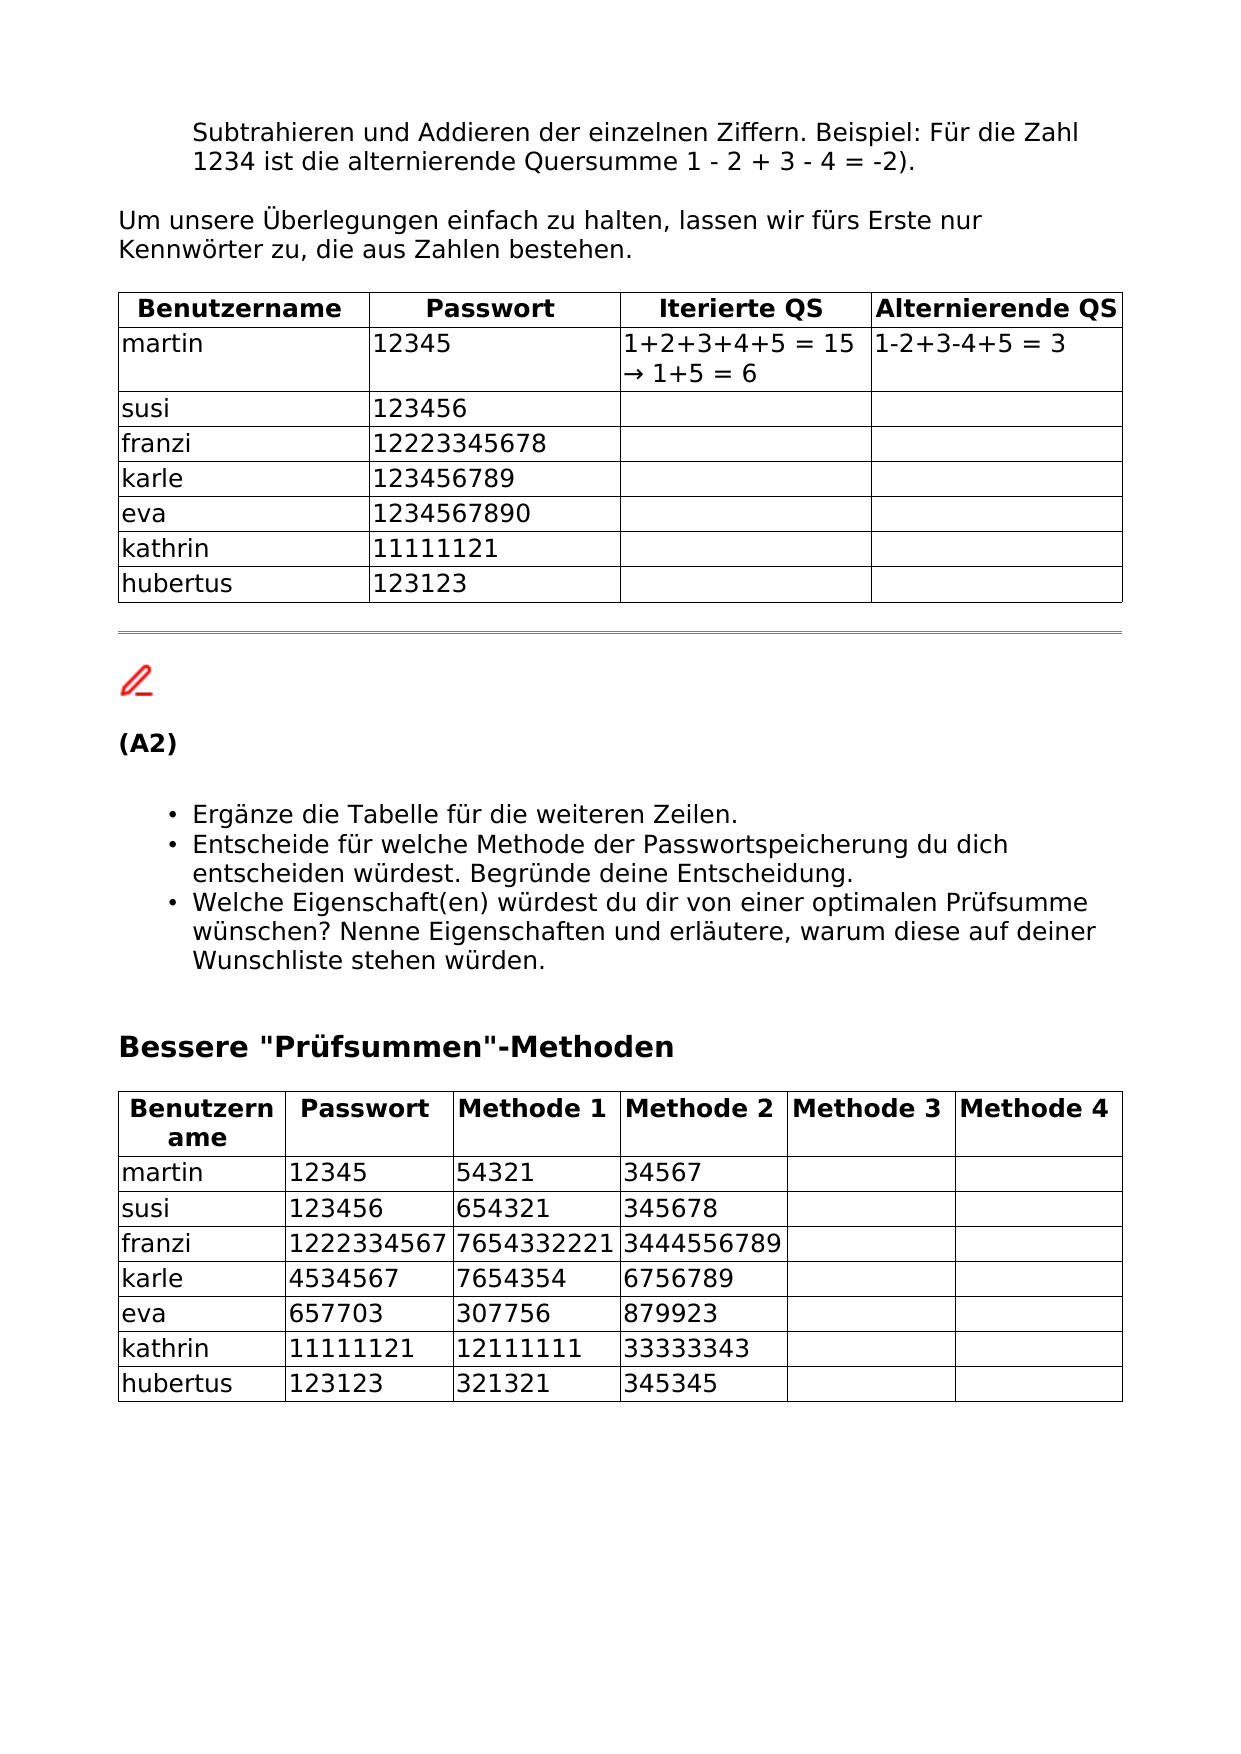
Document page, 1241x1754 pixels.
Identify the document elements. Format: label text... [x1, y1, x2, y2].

table_cell [872, 427, 1122, 461]
table_cell 879923 [621, 1297, 787, 1331]
table_cell [788, 1297, 955, 1331]
table_cell 321321 [454, 1367, 620, 1401]
table_cell 33333343 [621, 1332, 787, 1366]
table_cell 12223345678 [370, 427, 620, 461]
table_cell martin [119, 1157, 285, 1191]
table_cell hubertus [119, 1367, 285, 1401]
table_cell 654321 [454, 1192, 620, 1226]
table_cell karle [119, 1262, 285, 1296]
table_cell 345678 [621, 1192, 787, 1226]
table_cell 123456789 [370, 462, 620, 496]
list Subtrahieren und Addieren der einzelnen Ziffern. Beispiel: Für die Zahl 1234 ist die alternierende Quersumme 1 - 2 + 3 - 4 = -2). [177, 118, 1122, 176]
table_cell eva [119, 497, 369, 531]
table_cell [956, 1367, 1122, 1401]
table_cell 123123 [286, 1367, 453, 1401]
table_cell [621, 427, 871, 461]
table_header Iterierte QS [621, 293, 871, 327]
table_header Benutzername [119, 293, 369, 327]
table_header Methode 3 [788, 1092, 955, 1156]
table_cell [956, 1157, 1122, 1191]
table_cell 345345 [621, 1367, 787, 1401]
text Um unsere Überlegungen einfach zu halten, lassen wir fürs Erste nur Kennwörter zu, die aus Zahlen bestehen. [118, 206, 1122, 264]
table_cell [621, 392, 871, 426]
table_cell [621, 462, 871, 496]
table_header Methode 1 [454, 1092, 620, 1156]
table_header Passwort [286, 1092, 453, 1156]
table_cell karle [119, 462, 369, 496]
table_header Passwort [370, 293, 620, 327]
table_cell [788, 1262, 955, 1296]
table_cell 123456 [286, 1192, 453, 1226]
table_cell 657703 [286, 1297, 453, 1331]
table_cell [872, 532, 1122, 566]
table_header Methode 4 [956, 1092, 1122, 1156]
table_cell eva [119, 1297, 285, 1331]
table_cell [621, 567, 871, 602]
table_cell [788, 1367, 955, 1401]
table_cell [872, 497, 1122, 531]
table_cell [788, 1227, 955, 1261]
table_cell franzi [119, 1227, 285, 1261]
table_cell [956, 1332, 1122, 1366]
table_cell 1-2+3-4+5 = 3 [872, 328, 1122, 391]
table_cell 1+2+3+4+5 = 15 → 1+5 = 6 [621, 328, 871, 391]
table_cell 7654354 [454, 1262, 620, 1296]
table_header Benutzername [119, 1092, 285, 1156]
table_cell 1234567890 [370, 497, 620, 531]
table_cell 12345 [286, 1157, 453, 1191]
table_cell 34567 [621, 1157, 787, 1191]
table_cell 307756 [454, 1297, 620, 1331]
subtitle (A2) [118, 729, 1122, 759]
table_cell susi [119, 1192, 285, 1226]
table_cell [788, 1332, 955, 1366]
table_cell [621, 532, 871, 566]
table_cell kathrin [119, 1332, 285, 1366]
list Entscheide für welche Methode der Passwortspeicherung du dich entscheiden würdest. Begründe deine Entscheidung. [177, 830, 1122, 888]
table_cell 7654332221 [454, 1227, 620, 1261]
table_cell susi [119, 392, 369, 426]
picture [118, 662, 156, 701]
table_cell 11111121 [286, 1332, 453, 1366]
table_cell 54321 [454, 1157, 620, 1191]
table_header Alternierende QS [872, 293, 1122, 327]
table_cell 3444556789 [621, 1227, 787, 1261]
table_cell [872, 392, 1122, 426]
table_cell [956, 1192, 1122, 1226]
table_cell franzi [119, 427, 369, 461]
table_cell [872, 462, 1122, 496]
table_cell [621, 497, 871, 531]
list Ergänze die Tabelle für die weiteren Zeilen. [177, 801, 1122, 830]
table_cell 1222334567 [286, 1227, 453, 1261]
table_cell 6756789 [621, 1262, 787, 1296]
table_cell 123123 [370, 567, 620, 602]
table_cell 123456 [370, 392, 620, 426]
list Welche Eigenschaft(en) würdest du dir von einer optimalen Prüfsumme wünschen? Nenne Eigenschaften und erläutere, warum diese auf deiner Wunschliste stehen würden. [177, 888, 1122, 976]
table_header Methode 2 [621, 1092, 787, 1156]
table_cell [872, 567, 1122, 602]
subtitle Bessere "Prüfsummen"-Methoden [118, 1030, 1122, 1064]
table_cell 11111121 [370, 532, 620, 566]
table_cell [956, 1297, 1122, 1331]
table_cell [788, 1157, 955, 1191]
table_cell martin [119, 328, 369, 391]
table_cell 12111111 [454, 1332, 620, 1366]
table_cell [956, 1227, 1122, 1261]
table_cell [788, 1192, 955, 1226]
table_cell kathrin [119, 532, 369, 566]
table_cell 4534567 [286, 1262, 453, 1296]
table_cell [956, 1262, 1122, 1296]
table_cell 12345 [370, 328, 620, 391]
table_cell hubertus [119, 567, 369, 602]
